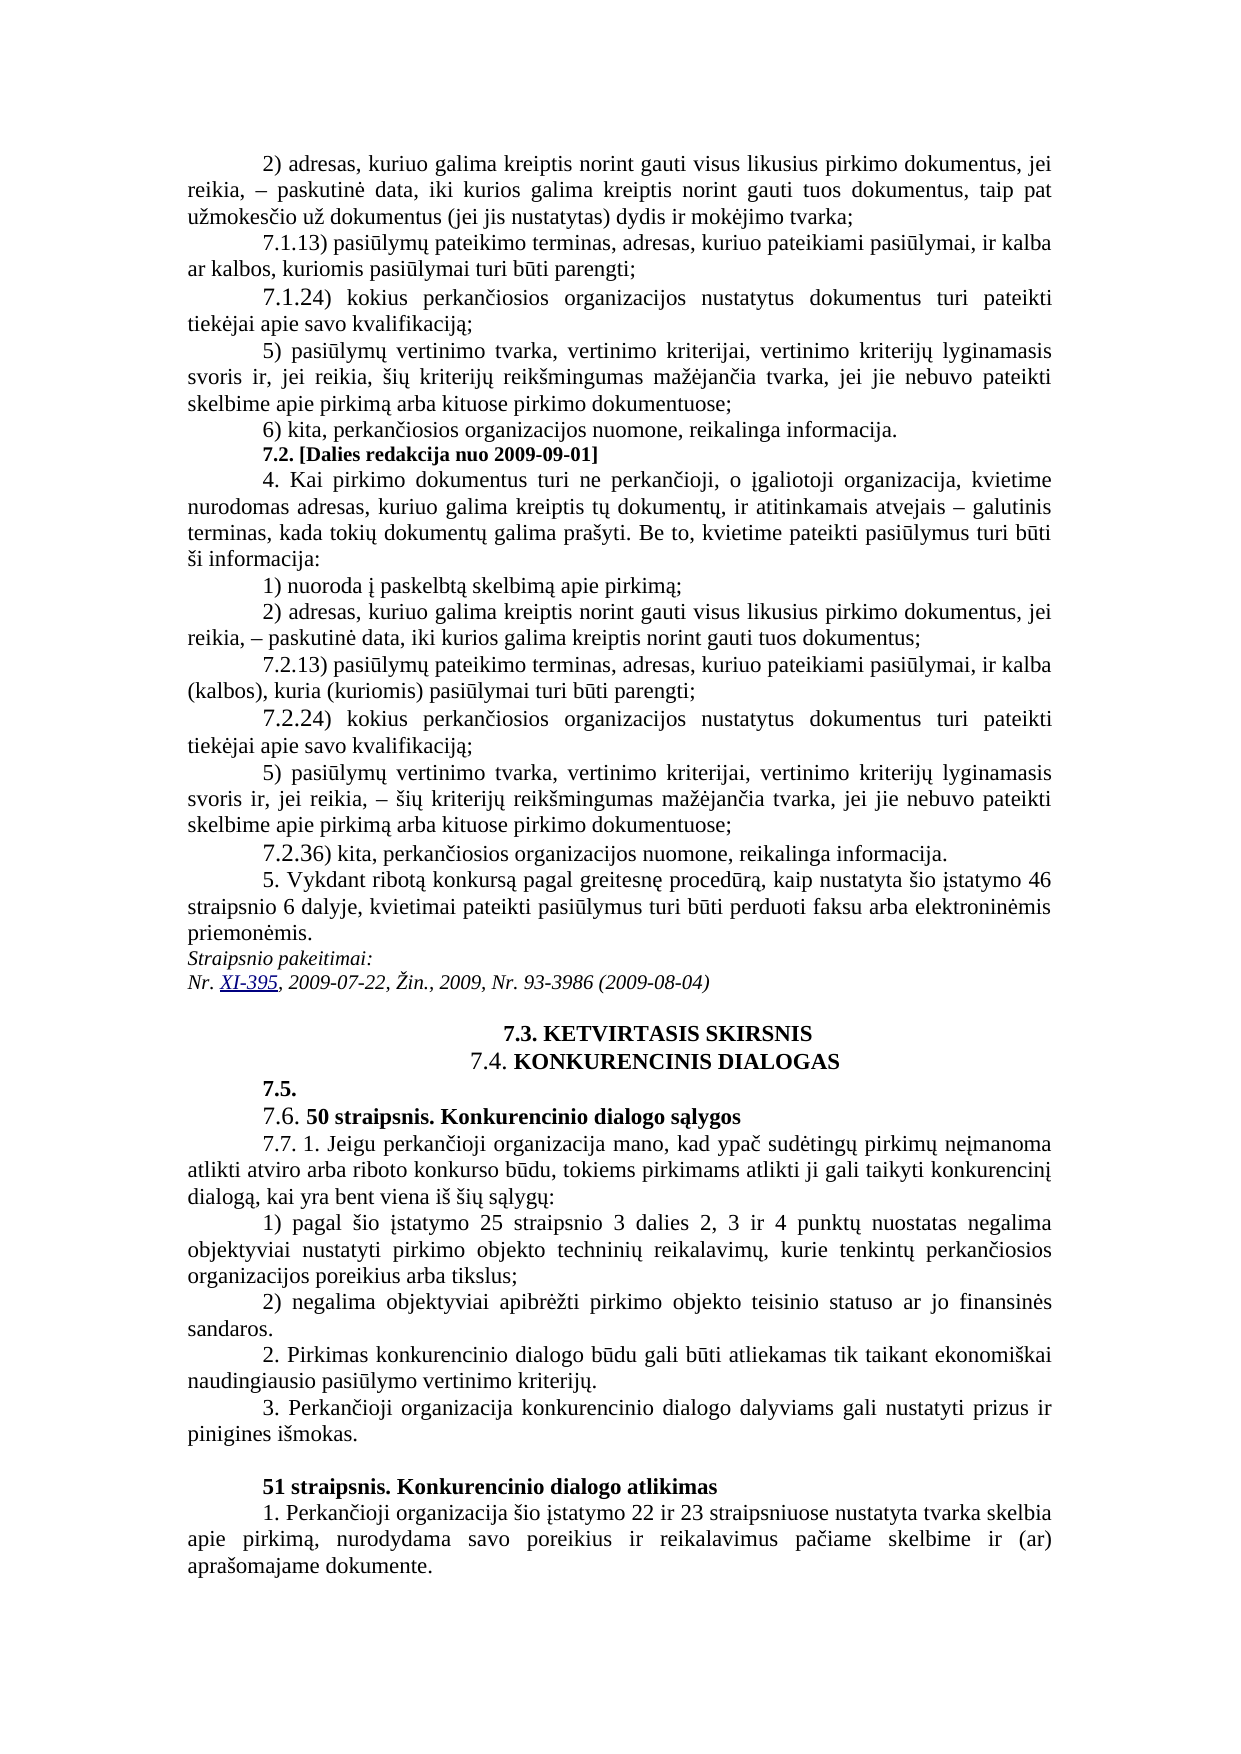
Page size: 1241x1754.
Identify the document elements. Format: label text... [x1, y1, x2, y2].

subtitle 4) kokius perkančiosios organizacijos nustatytus dokumentus turi pateikti tiekėjai apie savo kvalifikaciją; [187, 282, 1053, 337]
text Nr. XI-395, 2009-07-22, Žin., 2009, Nr. 93-3986 (2009-08-04) [187, 969, 1053, 994]
text 5) pasiūlymų vertinimo tvarka, vertinimo kriterijai, vertinimo kriterijų lyginamasis svoris ir, jei reikia, – šių kriterijų reikšmingumas mažėjančia tvarka, jei jie nebuvo pateikti skelbime apie pirkimą arba kituose pirkimo dokumentuose; [187, 759, 1053, 838]
text 3. Perkančioji organizacija konkurencinio dialogo dalyviams gali nustatyti prizus ir pinigines išmokas. [187, 1394, 1053, 1446]
text 6) kita, perkančiosios organizacijos nuomone, reikalinga informacija. [187, 416, 1053, 442]
subtitle 6) kita, perkančiosios organizacijos nuomone, reikalinga informacija. [187, 838, 1053, 866]
subtitle 3) pasiūlymų pateikimo terminas, adresas, kuriuo pateikiami pasiūlymai, ir kalba ar kalbos, kuriomis pasiūlymai turi būti parengti; [187, 229, 1053, 282]
subtitle 4) kokius perkančiosios organizacijos nustatytus dokumentus turi pateikti tiekėjai apie savo kvalifikaciją; [187, 703, 1053, 759]
subtitle [Dalies redakcija nuo 2009-09-01] [187, 442, 1053, 466]
text 1) pagal šio įstatymo 25 straipsnio 3 dalies 2, 3 ir 4 punktų nuostatas negalima objektyviai nustatyti pirkimo objekto techninių reikalavimų, kurie tenkintų perkančiosios organizacijos poreikius arba tikslus; [187, 1209, 1053, 1288]
text 4. Kai pirkimo dokumentus turi ne perkančioji, o įgaliotoji organizacija, kvietime nurodomas adresas, kuriuo galima kreiptis tų dokumentų, ir atitinkamais atvejais – galutinis terminas, kada tokių dokumentų galima prašyti. Be to, kvietime pateikti pasiūlymus turi būti ši informacija: [187, 466, 1053, 572]
text 2) adresas, kuriuo galima kreiptis norint gauti visus likusius pirkimo dokumentus, jei reikia, – paskutinė data, iki kurios galima kreiptis norint gauti tuos dokumentus; [187, 598, 1053, 651]
subtitle 1. Jeigu perkančioji organizacija mano, kad ypač sudėtingų pirkimų neįmanoma atlikti atviro arba riboto konkurso būdu, tokiems pirkimams atlikti ji gali taikyti konkurencinį dialogą, kai yra bent viena iš šių sąlygų: [187, 1130, 1053, 1209]
text 2. Pirkimas konkurencinio dialogo būdu gali būti atliekamas tik taikant ekonomiškai naudingiausio pasiūlymo vertinimo kriterijų. [187, 1341, 1053, 1394]
text 1) nuoroda į paskelbtą skelbimą apie pirkimą; [187, 572, 1053, 598]
text 2) negalima objektyviai apibrėžti pirkimo objekto teisinio statuso ar jo finansinės sandaros. [187, 1288, 1053, 1341]
text 51 straipsnis. Konkurencinio dialogo atlikimas [187, 1473, 1053, 1499]
text Straipsnio pakeitimai: [187, 946, 1053, 969]
text 5. Vykdant ribotą konkursą pagal greitesnę procedūrą, kaip nustatyta šio įstatymo 46 straipsnio 6 dalyje, kvietimai pateikti pasiūlymus turi būti perduoti faksu arba elektroninėmis priemonėmis. [187, 866, 1053, 946]
subtitle Konkurencinis dialogas [187, 1046, 1053, 1075]
text 2) adresas, kuriuo galima kreiptis norint gauti visus likusius pirkimo dokumentus, jei reikia, – paskutinė data, iki kurios galima kreiptis norint gauti tuos dokumentus, taip pat užmokesčio už dokumentus (jei jis nustatytas) dydis ir mokėjimo tvarka; [187, 150, 1053, 229]
subtitle KETVIRTASIS SKIRSNIS [187, 1020, 1053, 1046]
text 5) pasiūlymų vertinimo tvarka, vertinimo kriterijai, vertinimo kriterijų lyginamasis svoris ir, jei reikia, šių kriterijų reikšmingumas mažėjančia tvarka, jei jie nebuvo pateikti skelbime apie pirkimą arba kituose pirkimo dokumentuose; [187, 337, 1053, 416]
subtitle 50 straipsnis. Konkurencinio dialogo sąlygos [187, 1101, 1053, 1130]
text 1. Perkančioji organizacija šio įstatymo 22 ir 23 straipsniuose nustatyta tvarka skelbia apie pirkimą, nurodydama savo poreikius ir reikalavimus pačiame skelbime ir (ar) aprašomajame dokumente. [187, 1499, 1053, 1578]
subtitle 3) pasiūlymų pateikimo terminas, adresas, kuriuo pateikiami pasiūlymai, ir kalba (kalbos), kuria (kuriomis) pasiūlymai turi būti parengti; [187, 651, 1053, 703]
